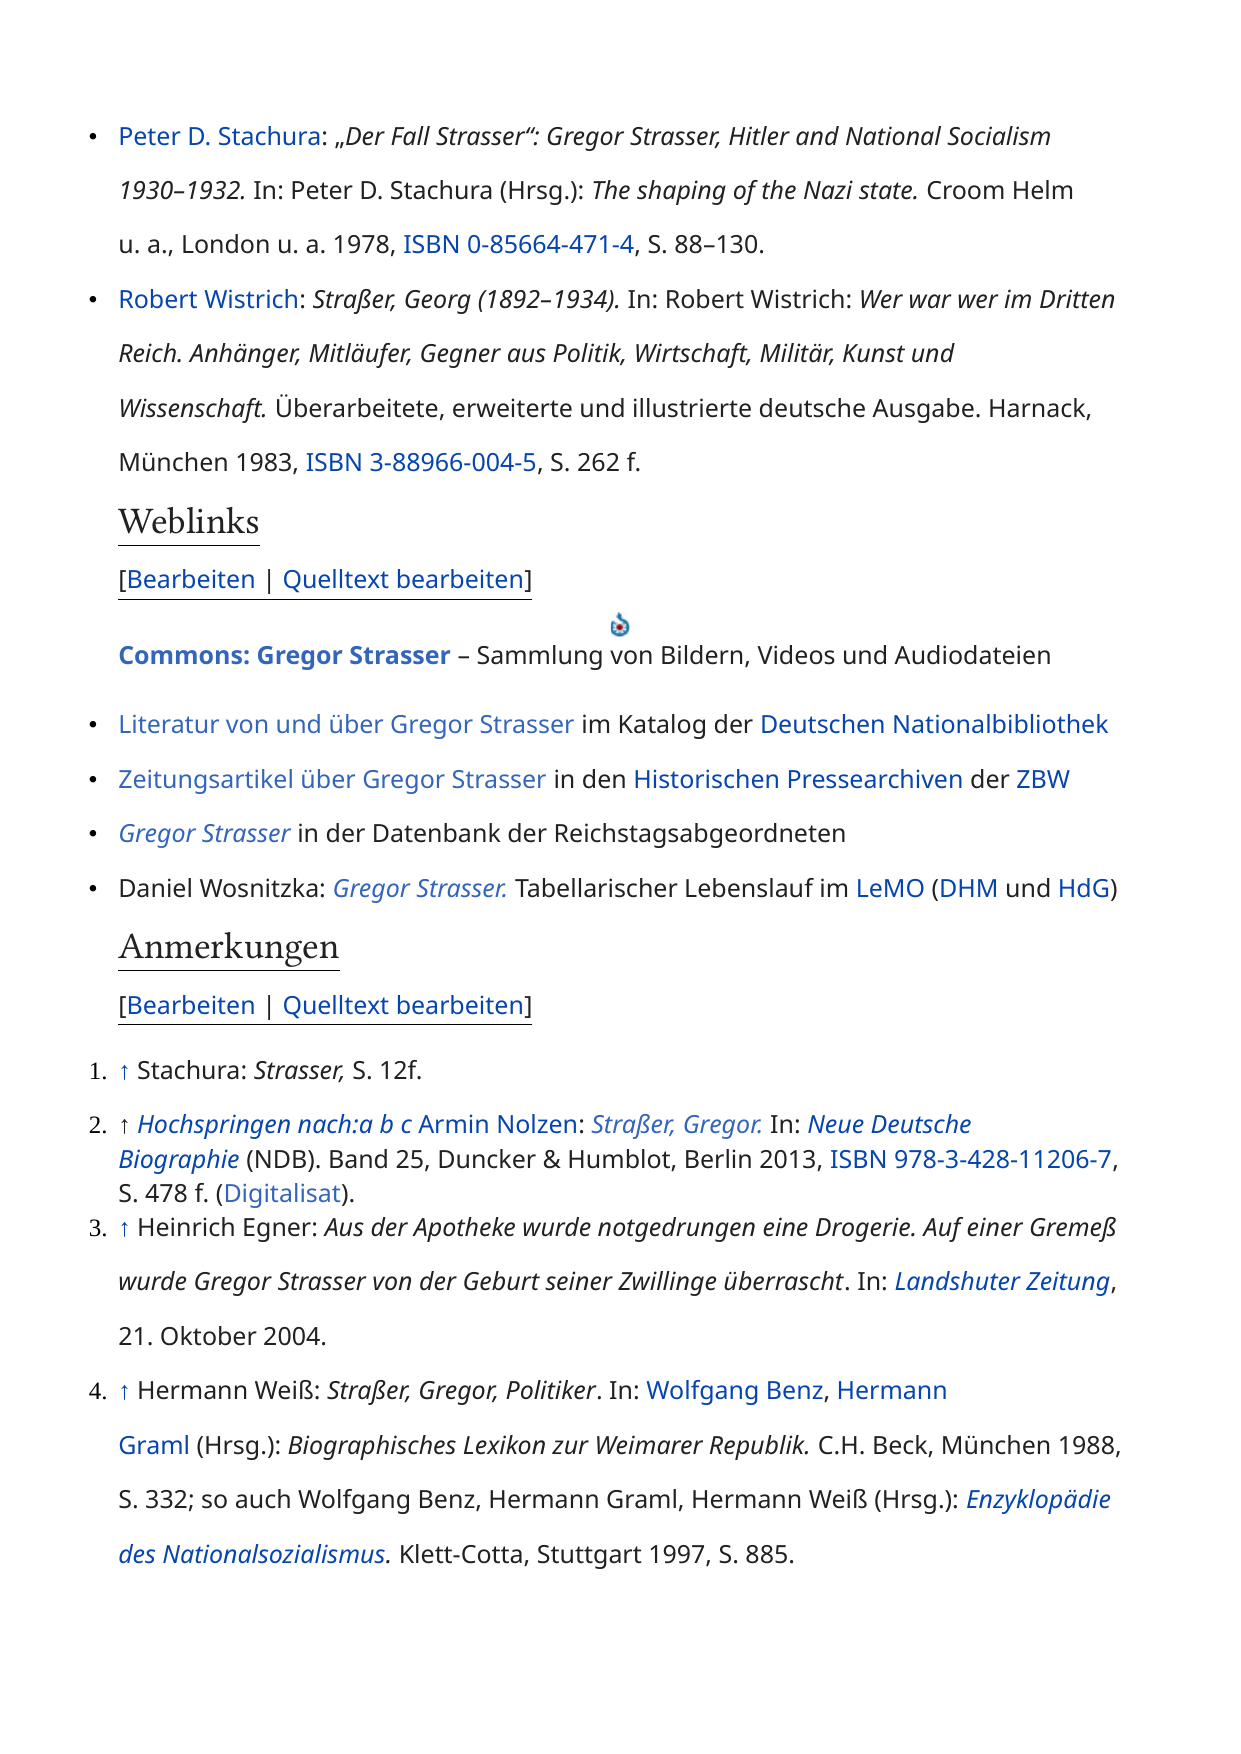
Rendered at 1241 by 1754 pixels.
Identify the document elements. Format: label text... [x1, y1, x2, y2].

text [Bearbeiten | Quelltext bearbeiten] [118, 562, 1122, 599]
list Gregor Strasser in der Datenbank der Reichstagsabgeordneten [118, 816, 1122, 850]
list ↑ Hochspringen nach:a b c Armin Nolzen: Straßer, Gregor. In: Neue Deutsche Biographie (NDB). Band 25, Duncker & Humblot, Berlin 2013, ISBN 978-3-428-11206-7, S. 478 f. (Digitalisat). [118, 1107, 1122, 1209]
list Robert Wistrich: Straßer, Georg (1892–1934). In: Robert Wistrich: Wer war wer im Dritten Reich. Anhänger, Mitläufer, Gegner aus Politik, Wirtschaft, Militär, Kunst und Wissenschaft. Überarbeitete, erweiterte und illustrierte deutsche Ausgabe. Harnack, München 1983, ISBN 3-88966-004-5, S. 262 f. [118, 282, 1122, 479]
list ↑ Stachura: Strasser, S. 12f. [118, 1053, 1122, 1087]
list Zeitungsartikel über Gregor Strasser in den Historischen Pressearchiven der ZBW [118, 761, 1122, 795]
list Peter D. Stachura: „Der Fall Strasser“: Gregor Strasser, Hitler and National Socialism 1930–1932. In: Peter D. Stachura (Hrsg.): The shaping of the Nazi state. Croom Helm u. a., London u. a. 1978, ISBN 0-85664-471-4, S. 88–130. [118, 118, 1122, 261]
list ↑ Heinrich Egner: Aus der Apotheke wurde notgedrungen eine Drogerie. Auf einer Gremeß wurde Gregor Strasser von der Geburt seiner Zwillinge überrascht. In: Landshuter Zeitung, 21. Oktober 2004. [118, 1209, 1122, 1352]
text [Bearbeiten | Quelltext bearbeiten] [118, 987, 1122, 1024]
list Literatur von und über Gregor Strasser im Katalog der Deutschen Nationalbibliothek [118, 707, 1122, 741]
text Commons: Gregor Strasser – Sammlung von Bildern, Videos und Audiodateien [118, 638, 1122, 672]
list ↑ Hermann Weiß: Straßer, Gregor, Politiker. In: Wolfgang Benz, Hermann Graml (Hrsg.): Biographisches Lexikon zur Weimarer Republik. C.H. Beck, München 1988, S. 332; so auch Wolfgang Benz, Hermann Graml, Hermann Weiß (Hrsg.): Enzyklopädie des Nationalsozialismus. Klett-Cotta, Stuttgart 1997, S. 885. [118, 1373, 1122, 1570]
list Daniel Wosnitzka: Gregor Strasser. Tabellarischer Lebenslauf im LeMO (DHM und HdG) [118, 870, 1122, 904]
subtitle Anmerkungen [118, 925, 1122, 971]
picture [610, 612, 630, 638]
subtitle Weblinks [118, 499, 1122, 545]
